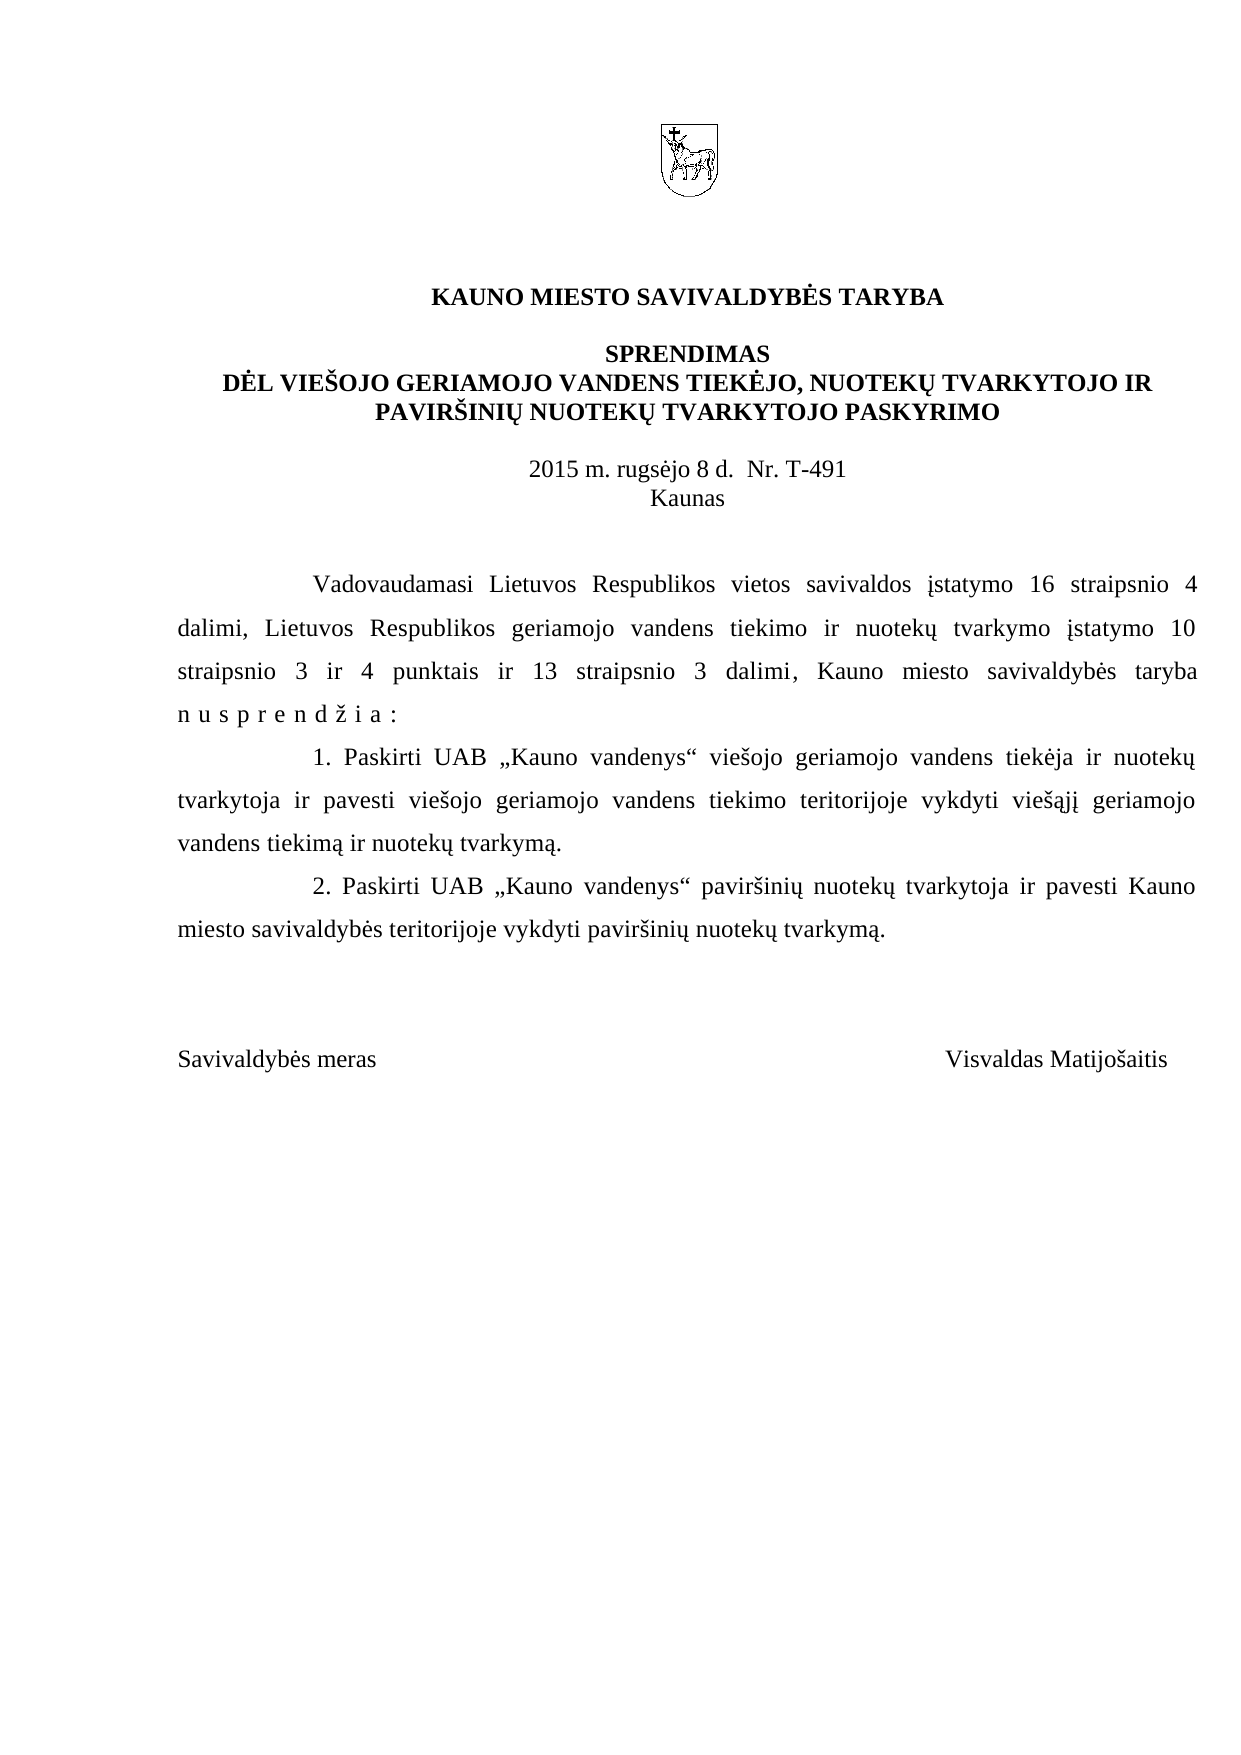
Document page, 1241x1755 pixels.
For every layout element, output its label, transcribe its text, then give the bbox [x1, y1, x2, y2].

text KAUNO MIESTO SAVIVALDYBĖS TARYBA [177, 282, 1198, 311]
table_header [448, 199, 724, 282]
text 2. Paskirti UAB „Kauno vandenys“ paviršinių nuotekų tvarkytoja ir pavesti Kauno miesto savivaldybės teritorijoje vykdyti paviršinių nuotekų tvarkymą. [177, 871, 1198, 943]
table_header [178, 199, 448, 282]
text Kaunas [177, 483, 1198, 512]
text 2015 m. rugsėjo 8 d. Nr. T-491 [177, 454, 1198, 483]
text SPRENDIMAS [177, 339, 1198, 368]
text 1. Paskirti UAB „Kauno vandenys“ viešojo geriamojo vandens tiekėja ir nuotekų tvarkytoja ir pavesti viešojo geriamojo vandens tiekimo teritorijoje vykdyti viešąjį geriamojo vandens tiekimą ir nuotekų tvarkymą. [177, 742, 1198, 857]
text DĖL VIEŠOJO GERIAMOJO VANDENS TIEKĖJO, NUOTEKŲ TVARKYTOJO IR PAVIRŠINIŲ NUOTEKŲ TVARKYTOJO PASKYRIMO [177, 368, 1198, 426]
table_header [724, 199, 1182, 282]
text Savivaldybės meras Visvaldas Matijošaitis [177, 1044, 1198, 1073]
text Vadovaudamasi Lietuvos Respublikos vietos savivaldos įstatymo 16 straipsnio 4 dalimi, Lietuvos Respublikos geriamojo vandens tiekimo ir nuotekų tvarkymo įstatymo 10 straipsnio 3 ir 4 punktais ir 13 straipsnio 3 dalimi, Kauno miesto savivaldybės taryba nusprendžia: [177, 569, 1198, 728]
